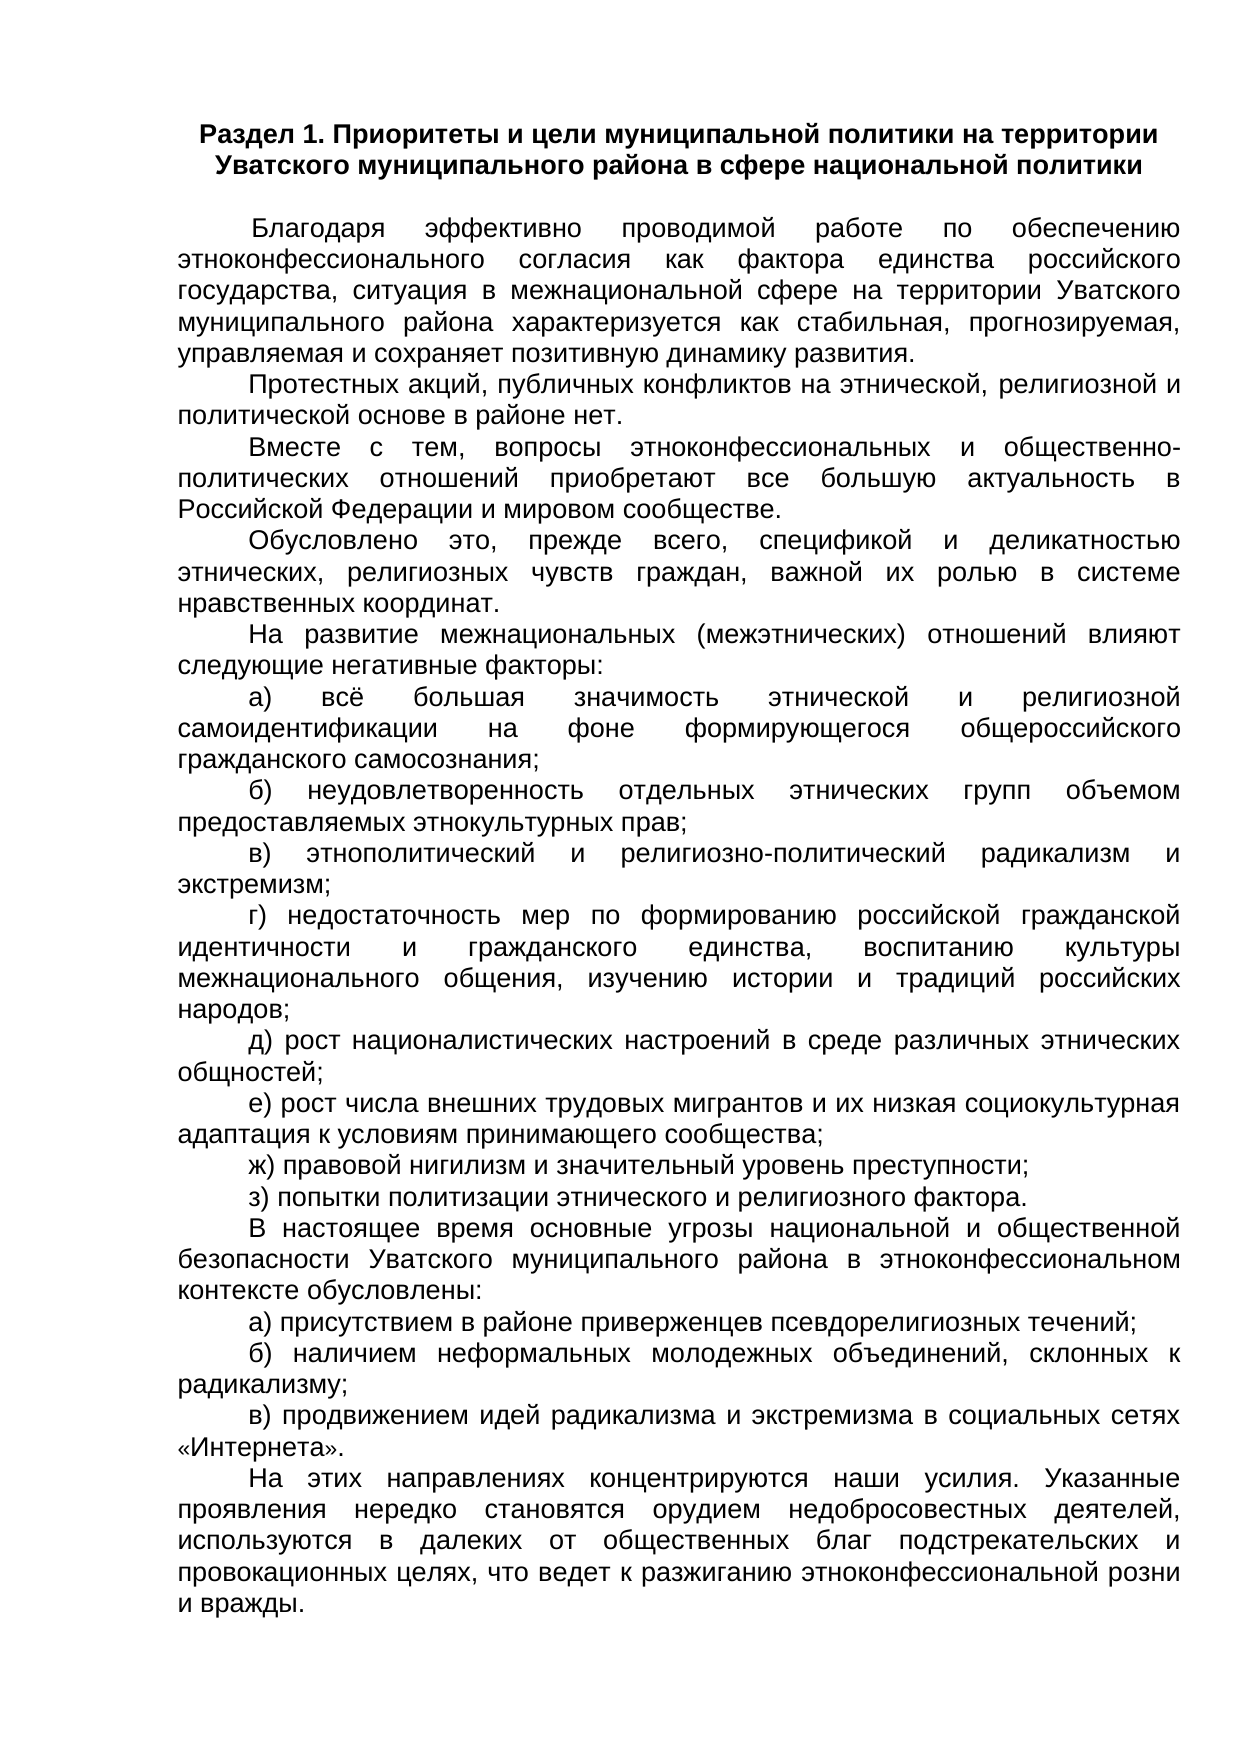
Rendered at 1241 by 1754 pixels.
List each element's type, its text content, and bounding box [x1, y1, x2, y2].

text в) этнополитический и религиозно-политический радикализм и экстремизм; [177, 837, 1181, 899]
text г) недостаточность мер по формированию российской гражданской идентичности и гражданского единства, воспитанию культуры межнационального общения, изучению истории и традиций российских народов; [177, 899, 1181, 1024]
text Вместе с тем, вопросы этноконфессиональных и общественно-политических отношений приобретают все большую актуальность в Российской Федерации и мировом сообществе. [177, 431, 1181, 524]
text На развитие межнациональных (межэтнических) отношений влияют следующие негативные факторы: [177, 618, 1181, 681]
text е) рост числа внешних трудовых мигрантов и их низкая социокультурная адаптация к условиям принимающего сообщества; [177, 1087, 1181, 1149]
text а) присутствием в районе приверженцев псевдорелигиозных течений; [177, 1306, 1181, 1337]
text Благодаря эффективно проводимой работе по обеспечению этноконфессионального согласия как фактора единства российского государства, ситуация в межнациональной сфере на территории Уватского муниципального района характеризуется как стабильная, прогнозируемая, управляемая и сохраняет позитивную динамику развития. [177, 212, 1181, 368]
text з) попытки политизации этнического и религиозного фактора. [177, 1181, 1181, 1212]
text д) рост националистических настроений в среде различных этнических общностей; [177, 1024, 1181, 1087]
text а) всё большая значимость этнической и религиозной самоидентификации на фоне формирующегося общероссийского гражданского самосознания; [177, 681, 1181, 774]
text б) наличием неформальных молодежных объединений, склонных к радикализму; [177, 1337, 1181, 1399]
text б) неудовлетворенность отдельных этнических групп объемом предоставляемых этнокультурных прав; [177, 774, 1181, 837]
text в) продвижением идей радикализма и экстремизма в социальных сетях «Интернета». [177, 1399, 1181, 1462]
text В настоящее время основные угрозы национальной и общественной безопасности Уватского муниципального района в этноконфессиональном контексте обусловлены: [177, 1212, 1181, 1306]
text Раздел 1. Приоритеты и цели муниципальной политики на территории Уватского муниципального района в сфере национальной политики [177, 118, 1181, 181]
text ж) правовой нигилизм и значительный уровень преступности; [177, 1149, 1181, 1181]
text Протестных акций, публичных конфликтов на этнической, религиозной и политической основе в районе нет. [177, 368, 1181, 431]
text Обусловлено это, прежде всего, спецификой и деликатностью этнических, религиозных чувств граждан, важной их ролью в системе нравственных координат. [177, 524, 1181, 618]
text На этих направлениях концентрируются наши усилия. Указанные проявления нередко становятся орудием недобросовестных деятелей, используются в далеких от общественных благ подстрекательских и провокационных целях, что ведет к разжиганию этноконфессиональной розни и вражды. [177, 1462, 1181, 1618]
